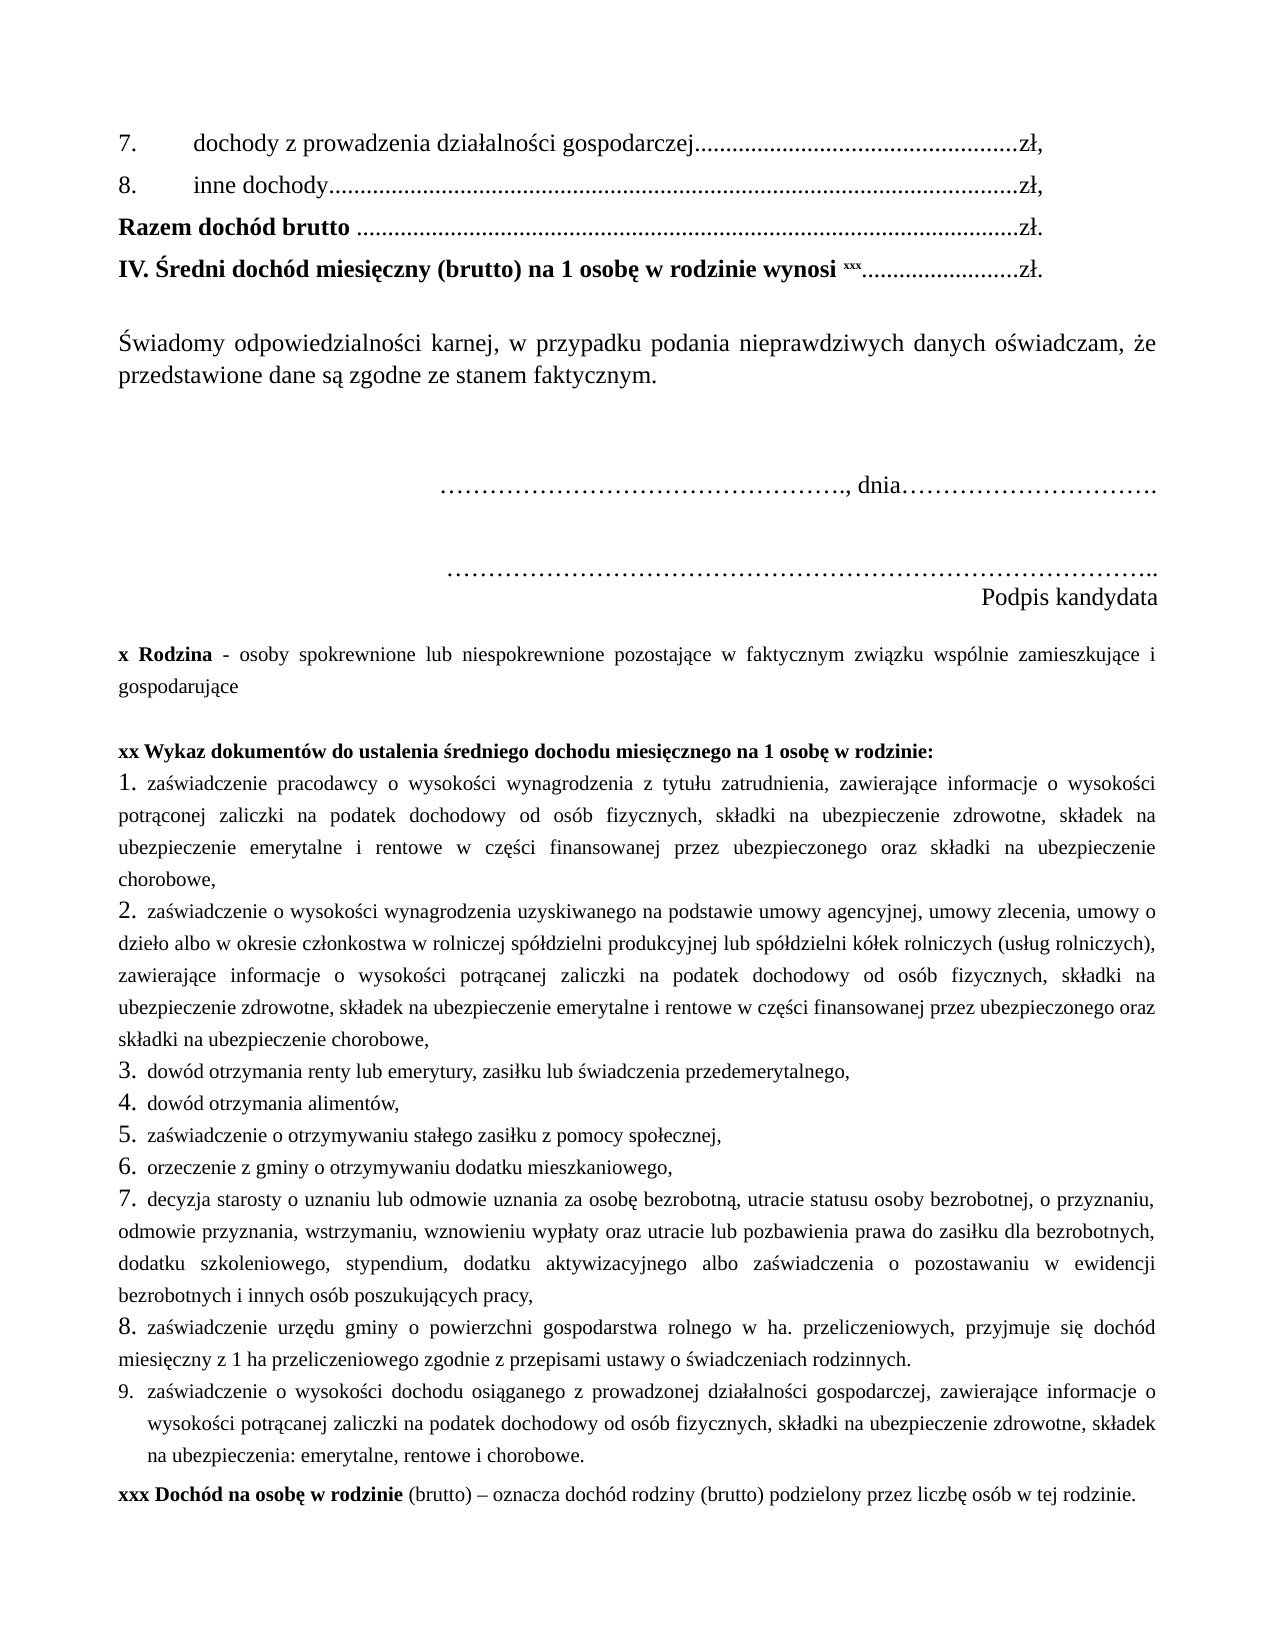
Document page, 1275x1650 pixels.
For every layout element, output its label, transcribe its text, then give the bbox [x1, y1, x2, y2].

list dowód otrzymania renty lub emerytury, zasiłku lub świadczenia przedemerytalnego, [118, 1053, 1157, 1085]
text Świadomy odpowiedzialności karnej, w przypadku podania nieprawdziwych danych oświadczam, że przedstawione dane są zgodne ze stanem faktycznym. [118, 326, 1157, 391]
text ………………………………………………………………………….. [118, 553, 1158, 582]
text IV. Średni dochód miesięczny (brutto) na 1 osobę w rodzinie wynosi xxx zł. [118, 244, 1157, 286]
list zaświadczenie pracodawcy o wysokości wynagrodzenia z tytułu zatrudnienia, zawierające informacje o wysokości potrąconej zaliczki na podatek dochodowy od osób fizycznych, składki na ubezpieczenie zdrowotne, składek na ubezpieczenie emerytalne i rentowe w części finansowanej przez ubezpieczonego oraz składki na ubezpieczenie chorobowe, [118, 765, 1157, 893]
list zaświadczenie o wysokości wynagrodzenia uzyskiwanego na podstawie umowy agencyjnej, umowy zlecenia, umowy o dzieło albo w okresie członkostwa w rolniczej spółdzielni produkcyjnej lub spółdzielni kółek rolniczych (usług rolniczych), zawierające informacje o wysokości potrącanej zaliczki na podatek dochodowy od osób fizycznych, składki na ubezpieczenie zdrowotne, składek na ubezpieczenie emerytalne i rentowe w części finansowanej przez ubezpieczonego oraz składki na ubezpieczenie chorobowe, [118, 893, 1157, 1053]
list zaświadczenie urzędu gminy o powierzchni gospodarstwa rolnego w ha. przeliczeniowych, przyjmuje się dochód miesięczny z 1 ha przeliczeniowego zgodnie z przepisami ustawy o świadczeniach rodzinnych. [118, 1309, 1157, 1373]
list zaświadczenie o otrzymywaniu stałego zasiłku z pomocy społecznej, [118, 1117, 1157, 1149]
text xx Wykaz dokumentów do ustalenia średniego dochodu miesięcznego na 1 osobę w rodzinie: [118, 733, 1157, 765]
text x Rodzina - osoby spokrewnione lub niespokrewnione pozostające w faktycznym związku wspólnie zamieszkujące i gospodarujące [118, 636, 1157, 701]
text …………………………………………., dnia…………………………. [118, 470, 1157, 499]
list decyzja starosty o uznaniu lub odmowie uznania za osobę bezrobotną, utracie statusu osoby bezrobotnej, o przyznaniu, odmowie przyznania, wstrzymaniu, wznowieniu wypłaty oraz utracie lub pozbawienia prawa do zasiłku dla bezrobotnych, dodatku szkoleniowego, stypendium, dodatku aktywizacyjnego albo zaświadczenia o pozostawaniu w ewidencji bezrobotnych i innych osób poszukujących pracy, [118, 1181, 1157, 1309]
list dochody z prowadzenia działalności gospodarczej zł, [118, 118, 1157, 160]
list dowód otrzymania alimentów, [118, 1085, 1157, 1117]
text 9. zaświadczenie o wysokości dochodu osiąganego z prowadzonej działalności gospodarczej, zawierające informacje o wysokości potrącanej zaliczki na podatek dochodowy od osób fizycznych, składki na ubezpieczenie zdrowotne, składek na ubezpieczenia: emerytalne, rentowe i chorobowe. [118, 1373, 1157, 1468]
text Podpis kandydata [118, 582, 1158, 611]
text xxx Dochód na osobę w rodzinie (brutto) – oznacza dochód rodziny (brutto) podzielony przez liczbę osób w tej rodzinie. [118, 1476, 1157, 1507]
list inne dochody zł, [118, 160, 1157, 202]
list orzeczenie z gminy o otrzymywaniu dodatku mieszkaniowego, [118, 1149, 1157, 1181]
text Razem dochód brutto zł. [118, 202, 1157, 244]
